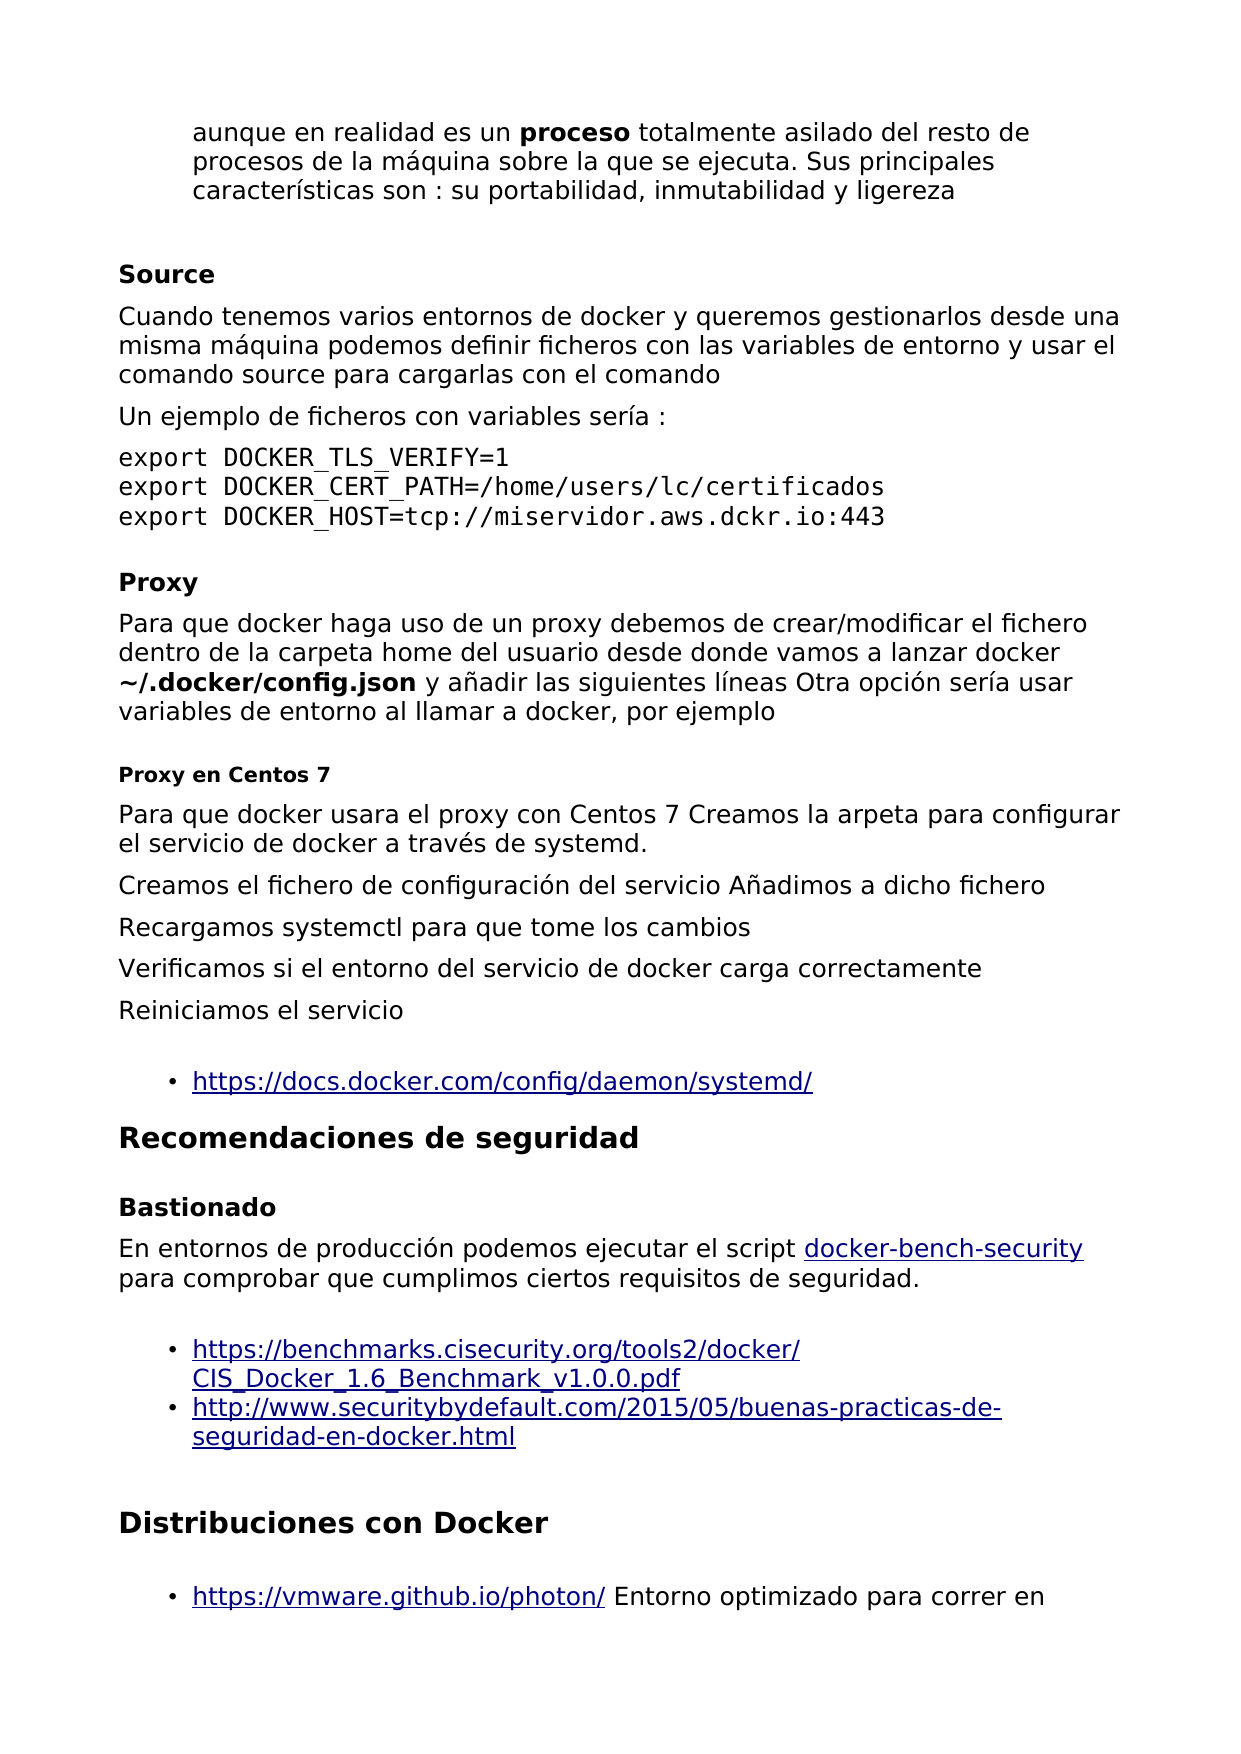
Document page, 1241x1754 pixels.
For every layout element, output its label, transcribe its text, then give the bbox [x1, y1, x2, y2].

text Para que docker usara el proxy con Centos 7 Creamos la arpeta para configurar el servicio de docker a través de systemd. [118, 800, 1122, 859]
text Para que docker haga uso de un proxy debemos de crear/modificar el fichero dentro de la carpeta home del usuario desde donde vamos a lanzar docker ~/.docker/config.json y añadir las siguientes líneas Otra opción sería usar variables de entorno al llamar a docker, por ejemplo [118, 609, 1122, 726]
subtitle Proxy [118, 568, 1122, 597]
subtitle Bastionado [118, 1193, 1122, 1222]
list https://docs.docker.com/config/daemon/systemd/ [177, 1067, 1122, 1096]
text Recargamos systemctl para que tome los cambios [118, 913, 1122, 942]
text En entornos de producción podemos ejecutar el script docker-bench-security para comprobar que cumplimos ciertos requisitos de seguridad. [118, 1234, 1122, 1293]
text Creamos el fichero de configuración del servicio Añadimos a dicho fichero [118, 871, 1122, 900]
text Reiniciamos el servicio [118, 996, 1122, 1025]
text Verificamos si el entorno del servicio de docker carga correctamente [118, 954, 1122, 984]
subtitle Proxy en Centos 7 [118, 763, 1122, 788]
text Cuando tenemos varios entornos de docker y queremos gestionarlos desde una misma máquina podemos definir ficheros con las variables de entorno y usar el comando source para cargarlas con el comando [118, 302, 1122, 389]
subtitle Recomendaciones de seguridad [118, 1121, 1122, 1155]
list https://benchmarks.cisecurity.org/tools2/docker/CIS_Docker_1.6_Benchmark_v1.0.0.pdf [177, 1335, 1122, 1393]
list https://vmware.github.io/photon/ Entorno optimizado para correr en [177, 1582, 1122, 1611]
subtitle Source [118, 260, 1122, 289]
text export DOCKER_TLS_VERIFY=1 export DOCKER_CERT_PATH=/home/users/lc/certificados export DOCKER_HOST=tcp://miservidor.aws.dckr.io:443 [118, 443, 1122, 531]
text Un ejemplo de ficheros con variables sería : [118, 402, 1122, 431]
subtitle Distribuciones con Docker [118, 1506, 1122, 1540]
list aunque en realidad es un proceso totalmente asilado del resto de procesos de la máquina sobre la que se ejecuta. Sus principales características son : su portabilidad, inmutabilidad y ligereza [177, 118, 1122, 206]
list http://www.securitybydefault.com/2015/05/buenas-practicas-de-seguridad-en-docker.html [177, 1393, 1122, 1452]
